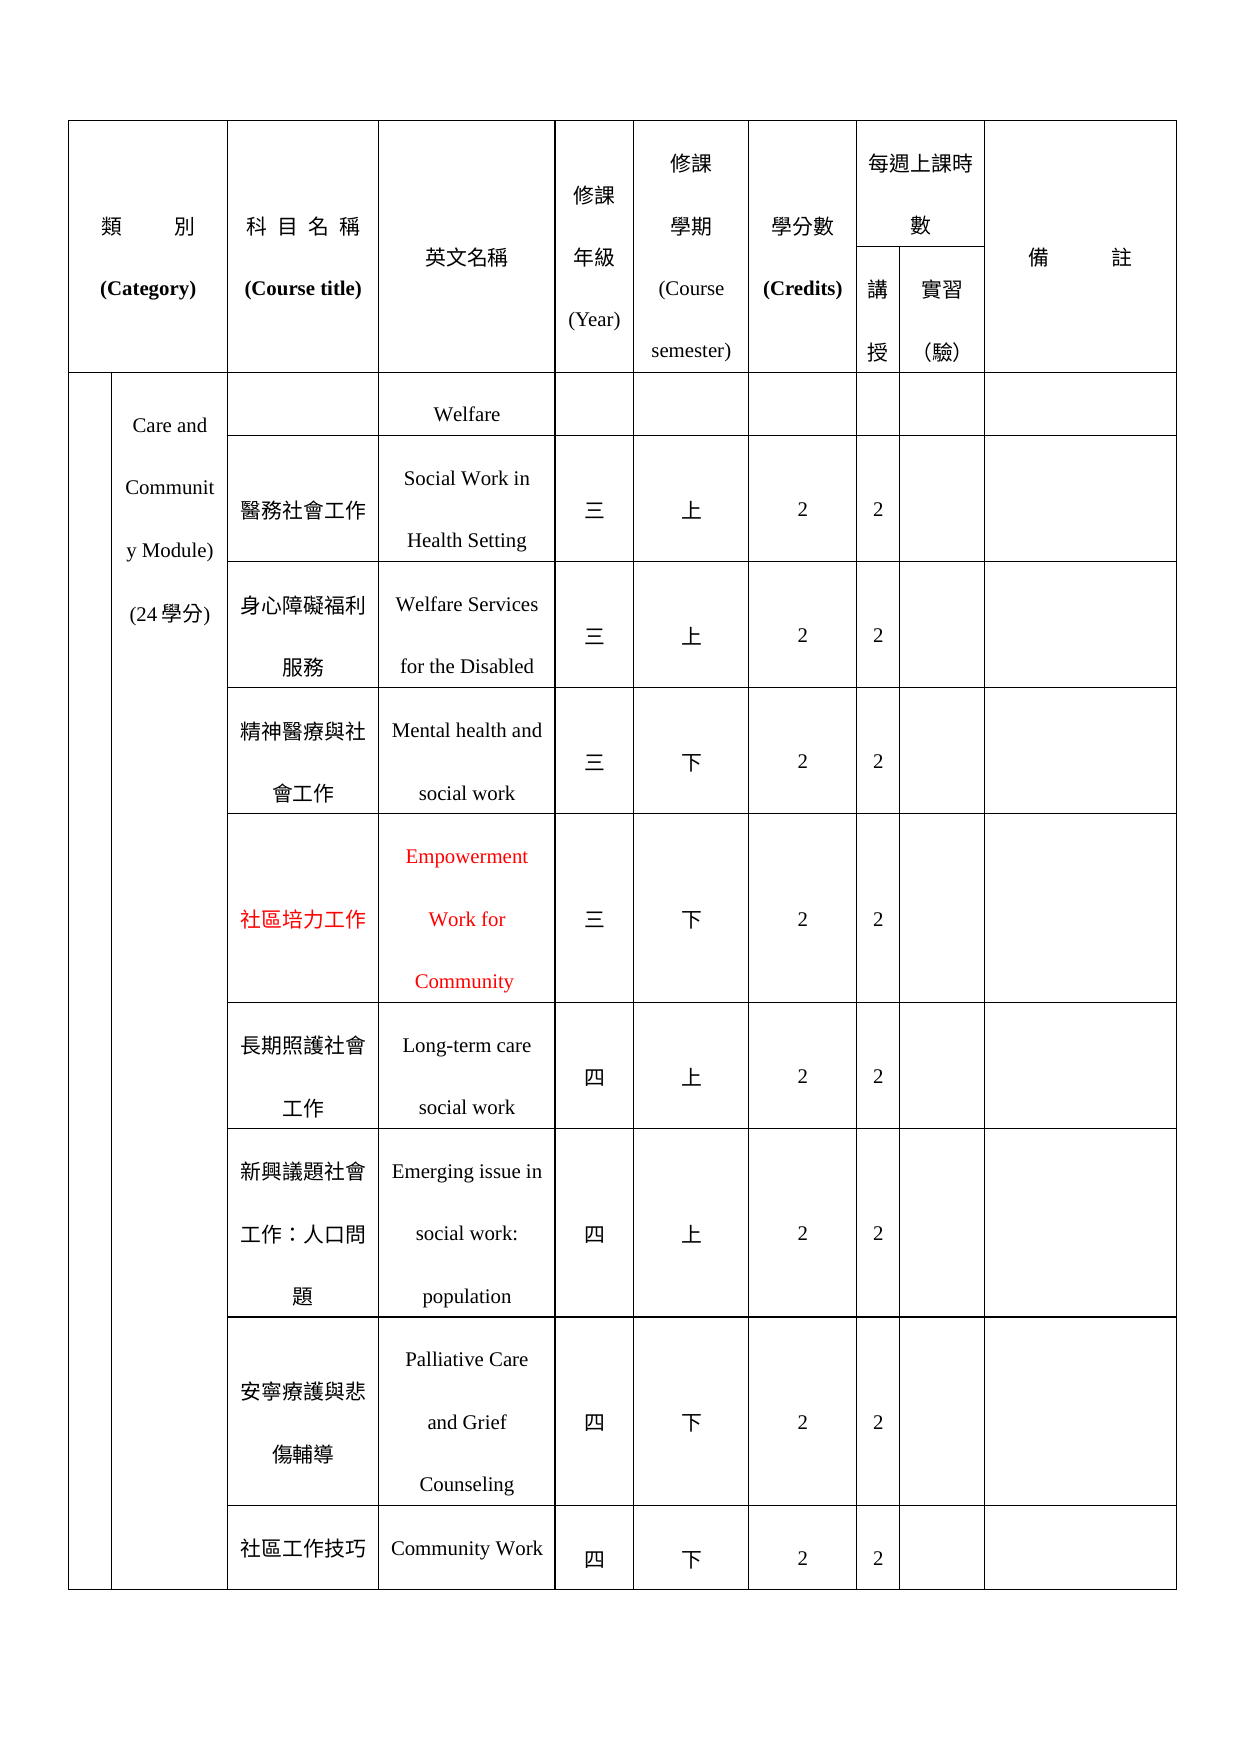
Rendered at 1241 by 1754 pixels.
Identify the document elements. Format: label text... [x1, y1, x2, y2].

table_cell 精神醫療與社會工作 [228, 688, 378, 813]
table_cell 2 [749, 1318, 856, 1505]
table_cell 2 [857, 1003, 899, 1128]
table_cell Welfare [379, 373, 554, 435]
table_cell 下 [634, 1318, 748, 1505]
table_cell Care and Community Module) (24學分) [112, 373, 227, 1589]
table_cell 2 [749, 1129, 856, 1316]
table_cell 四 [556, 1003, 633, 1128]
table_cell 上 [634, 1003, 748, 1128]
table_cell [749, 373, 856, 435]
table_cell [985, 373, 1176, 435]
table_cell 長期照護社會工作 [228, 1003, 378, 1128]
table_header 備 註 [985, 121, 1176, 372]
table_header 學分數 (Credits) [749, 121, 856, 372]
table_cell 2 [857, 562, 899, 687]
table_cell 四 [556, 1129, 633, 1316]
table_cell 2 [749, 1506, 856, 1589]
table_header 修課 學期 (Course semester) [634, 121, 748, 372]
table_cell Emerging issue in social work: population [379, 1129, 554, 1316]
table_cell [900, 688, 984, 813]
table_cell 三 [556, 688, 633, 813]
table_cell 2 [857, 1506, 899, 1589]
table_cell Welfare Services for the Disabled [379, 562, 554, 687]
table_cell 下 [634, 688, 748, 813]
table_cell Social Work in Health Setting [379, 436, 554, 561]
table_cell [634, 373, 748, 435]
table_cell 三 [556, 436, 633, 561]
table_cell 上 [634, 436, 748, 561]
table_cell 下 [634, 814, 748, 1002]
table_cell [900, 1129, 984, 1316]
table_cell 講授 [857, 247, 899, 372]
table_cell [900, 1003, 984, 1128]
table_cell 2 [857, 688, 899, 813]
table_cell 2 [749, 436, 856, 561]
table_cell 四 [556, 1506, 633, 1589]
table_cell [900, 814, 984, 1002]
table_cell [900, 436, 984, 561]
table_cell 2 [749, 562, 856, 687]
table_cell 2 [857, 1318, 899, 1505]
table_cell [985, 562, 1176, 687]
table_cell 三 [556, 562, 633, 687]
table_header 英文名稱 [379, 121, 554, 372]
table_cell [985, 1129, 1176, 1316]
table_cell [857, 373, 899, 435]
table_cell Community Work [379, 1506, 554, 1589]
table_header 修課 年級 (Year) [556, 121, 633, 372]
table_cell 上 [634, 1129, 748, 1316]
table_cell Palliative Care and Grief Counseling [379, 1318, 554, 1505]
table_cell Long-term care social work [379, 1003, 554, 1128]
table_cell [228, 373, 378, 435]
table_cell 三 [556, 814, 633, 1002]
table_cell 身心障礙福利服務 [228, 562, 378, 687]
table_cell [985, 1506, 1176, 1589]
table_cell [900, 373, 984, 435]
table_cell [985, 814, 1176, 1002]
table_cell 2 [749, 688, 856, 813]
table_cell 2 [857, 1129, 899, 1316]
table_cell 醫務社會工作 [228, 436, 378, 561]
table_cell [985, 1318, 1176, 1505]
table_cell 新興議題社會工作：人口問題 [228, 1129, 378, 1316]
table_cell [985, 688, 1176, 813]
table_cell [900, 1318, 984, 1505]
table_cell 下 [634, 1506, 748, 1589]
table_cell [556, 373, 633, 435]
table_cell 安寧療護與悲傷輔導 [228, 1318, 378, 1505]
table_header 科 目 名 稱 (Course title) [228, 121, 378, 372]
table_header 每週上課時數 [857, 121, 984, 246]
table_cell 2 [857, 814, 899, 1002]
table_cell 上 [634, 562, 748, 687]
table_cell [985, 436, 1176, 561]
table_cell 社區工作技巧 [228, 1506, 378, 1589]
table_cell 社區培力工作 [228, 814, 378, 1002]
table_cell [985, 1003, 1176, 1128]
table_cell [69, 373, 111, 1589]
table_cell 2 [857, 436, 899, 561]
table_cell 2 [749, 1003, 856, 1128]
table_cell [900, 1506, 984, 1589]
table_cell Mental health and social work [379, 688, 554, 813]
table_cell [900, 562, 984, 687]
table_cell 四 [556, 1318, 633, 1505]
table_cell Empowerment Work for Community [379, 814, 554, 1002]
table_cell 實習（驗） [900, 247, 984, 372]
table_header 類 別 (Category) [69, 121, 227, 372]
table_cell 2 [749, 814, 856, 1002]
